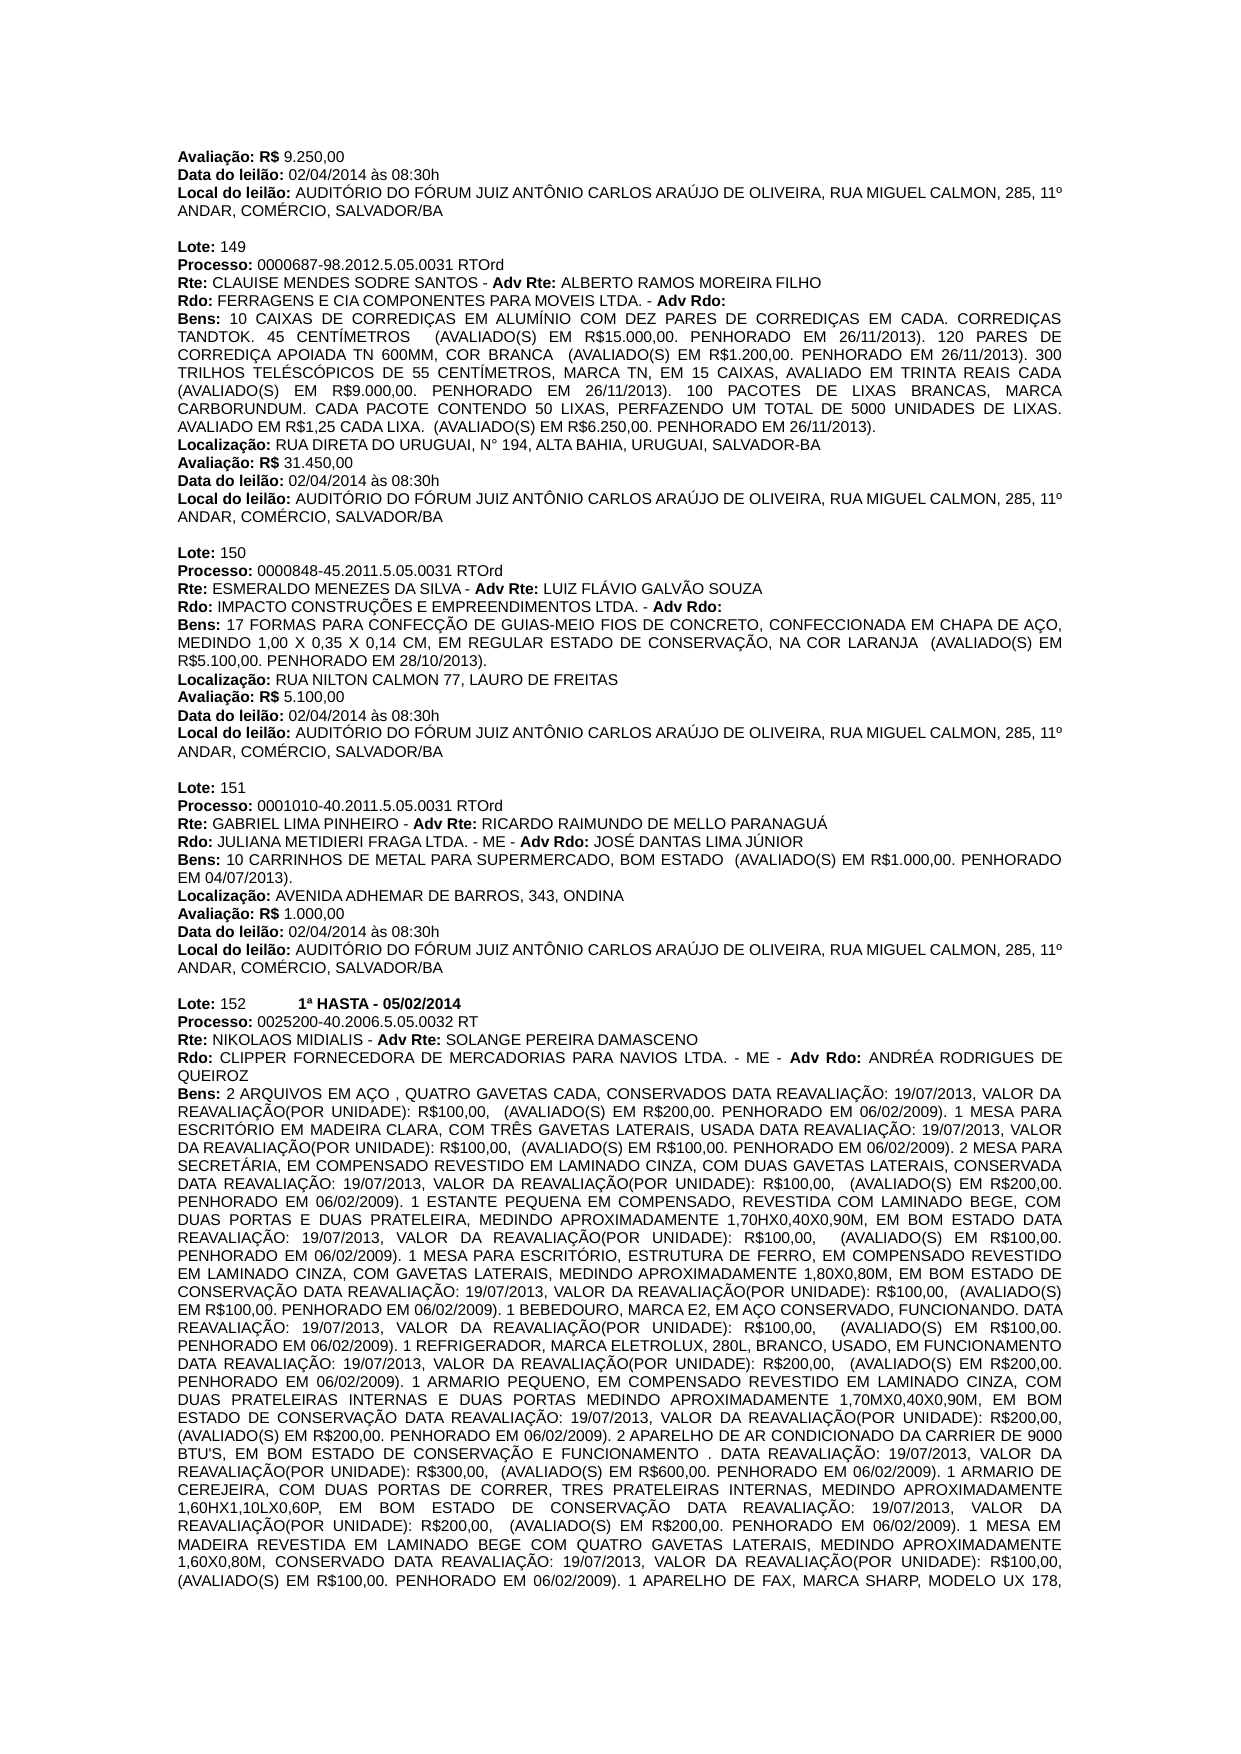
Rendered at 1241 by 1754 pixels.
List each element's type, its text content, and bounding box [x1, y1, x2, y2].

text Rte: ESMERALDO MENEZES DA SILVA - Adv Rte: LUIZ FLÁVIO GALVÃO SOUZA [177, 580, 1063, 598]
text Local do leilão: AUDITÓRIO DO FÓRUM JUIZ ANTÔNIO CARLOS ARAÚJO DE OLIVEIRA, RUA MIGUEL CALMON, 285, 11º ANDAR, COMÉRCIO, SALVADOR/BA [177, 490, 1063, 526]
text Bens: 2 ARQUIVOS EM AÇO , QUATRO GAVETAS CADA, CONSERVADOS DATA REAVALIAÇÃO: 19/07/2013, VALOR DA REAVALIAÇÃO(POR UNIDADE): R$100,00, (AVALIADO(S) EM R$200,00. PENHORADO EM 06/02/2009). 1 MESA PARA ESCRITÓRIO EM MADEIRA CLARA, COM TRÊS GAVETAS LATERAIS, USADA DATA REAVALIAÇÃO: 19/07/2013, VALOR DA REAVALIAÇÃO(POR UNIDADE): R$100,00, (AVALIADO(S) EM R$100,00. PENHORADO EM 06/02/2009). 2 MESA PARA SECRETÁRIA, EM COMPENSADO REVESTIDO EM LAMINADO CINZA, COM DUAS GAVETAS LATERAIS, CONSERVADA DATA REAVALIAÇÃO: 19/07/2013, VALOR DA REAVALIAÇÃO(POR UNIDADE): R$100,00, (AVALIADO(S) EM R$200,00. PENHORADO EM 06/02/2009). 1 ESTANTE PEQUENA EM COMPENSADO, REVESTIDA COM LAMINADO BEGE, COM DUAS PORTAS E DUAS PRATELEIRA, MEDINDO APROXIMADAMENTE 1,70HX0,40X0,90M, EM BOM ESTADO DATA REAVALIAÇÃO: 19/07/2013, VALOR DA REAVALIAÇÃO(POR UNIDADE): R$100,00, (AVALIADO(S) EM R$100,00. PENHORADO EM 06/02/2009). 1 MESA PARA ESCRITÓRIO, ESTRUTURA DE FERRO, EM COMPENSADO REVESTIDO EM LAMINADO CINZA, COM GAVETAS LATERAIS, MEDINDO APROXIMADAMENTE 1,80X0,80M, EM BOM ESTADO DE CONSERVAÇÃO DATA REAVALIAÇÃO: 19/07/2013, VALOR DA REAVALIAÇÃO(POR UNIDADE): R$100,00, (AVALIADO(S) EM R$100,00. PENHORADO EM 06/02/2009). 1 BEBEDOURO, MARCA E2, EM AÇO CONSERVADO, FUNCIONANDO. DATA REAVALIAÇÃO: 19/07/2013, VALOR DA REAVALIAÇÃO(POR UNIDADE): R$100,00, (AVALIADO(S) EM R$100,00. PENHORADO EM 06/02/2009). 1 REFRIGERADOR, MARCA ELETROLUX, 280L, BRANCO, USADO, EM FUNCIONAMENTO DATA REAVALIAÇÃO: 19/07/2013, VALOR DA REAVALIAÇÃO(POR UNIDADE): R$200,00, (AVALIADO(S) EM R$200,00. PENHORADO EM 06/02/2009). 1 ARMARIO PEQUENO, EM COMPENSADO REVESTIDO EM LAMINADO CINZA, COM DUAS PRATELEIRAS INTERNAS E DUAS PORTAS MEDINDO APROXIMADAMENTE 1,70MX0,40X0,90M, EM BOM ESTADO DE CONSERVAÇÃO DATA REAVALIAÇÃO: 19/07/2013, VALOR DA REAVALIAÇÃO(POR UNIDADE): R$200,00, (AVALIADO(S) EM R$200,00. PENHORADO EM 06/02/2009). 2 APARELHO DE AR CONDICIONADO DA CARRIER DE 9000 BTU'S, EM BOM ESTADO DE CONSERVAÇÃO E FUNCIONAMENTO . DATA REAVALIAÇÃO: 19/07/2013, VALOR DA REAVALIAÇÃO(POR UNIDADE): R$300,00, (AVALIADO(S) EM R$600,00. PENHORADO EM 06/02/2009). 1 ARMARIO DE CEREJEIRA, COM DUAS PORTAS DE CORRER, TRES PRATELEIRAS INTERNAS, MEDINDO APROXIMADAMENTE 1,60HX1,10LX0,60P, EM BOM ESTADO DE CONSERVAÇÃO DATA REAVALIAÇÃO: 19/07/2013, VALOR DA REAVALIAÇÃO(POR UNIDADE): R$200,00, (AVALIADO(S) EM R$200,00. PENHORADO EM 06/02/2009). 1 MESA EM MADEIRA REVESTIDA EM LAMINADO BEGE COM QUATRO GAVETAS LATERAIS, MEDINDO APROXIMADAMENTE 1,60X0,80M, CONSERVADO DATA REAVALIAÇÃO: 19/07/2013, VALOR DA REAVALIAÇÃO(POR UNIDADE): R$100,00, (AVALIADO(S) EM R$100,00. PENHORADO EM 06/02/2009). 1 APARELHO DE FAX, MARCA SHARP, MODELO UX 178, [177, 1085, 1063, 1589]
text Local do leilão: AUDITÓRIO DO FÓRUM JUIZ ANTÔNIO CARLOS ARAÚJO DE OLIVEIRA, RUA MIGUEL CALMON, 285, 11º ANDAR, COMÉRCIO, SALVADOR/BA [177, 184, 1063, 220]
text Avaliação: R$ 5.100,00 [177, 688, 1063, 706]
text Processo: 0000848-45.2011.5.05.0031 RTOrd [177, 562, 1063, 580]
text Rdo: FERRAGENS E CIA COMPONENTES PARA MOVEIS LTDA. - Adv Rdo: [177, 292, 1063, 310]
text Lote: 150 [177, 544, 1063, 562]
text Lote: 152 1ª HASTA - 05/02/2014 [177, 994, 1063, 1013]
text Processo: 0000687-98.2012.5.05.0031 RTOrd [177, 256, 1063, 274]
text Avaliação: R$ 31.450,00 [177, 454, 1063, 472]
text Local do leilão: AUDITÓRIO DO FÓRUM JUIZ ANTÔNIO CARLOS ARAÚJO DE OLIVEIRA, RUA MIGUEL CALMON, 285, 11º ANDAR, COMÉRCIO, SALVADOR/BA [177, 941, 1063, 977]
text Rte: CLAUISE MENDES SODRE SANTOS - Adv Rte: ALBERTO RAMOS MOREIRA FILHO [177, 274, 1063, 292]
text Avaliação: R$ 1.000,00 [177, 904, 1063, 922]
text Lote: 149 [177, 238, 1063, 256]
text Processo: 0025200-40.2006.5.05.0032 RT [177, 1013, 1063, 1031]
text Local do leilão: AUDITÓRIO DO FÓRUM JUIZ ANTÔNIO CARLOS ARAÚJO DE OLIVEIRA, RUA MIGUEL CALMON, 285, 11º ANDAR, COMÉRCIO, SALVADOR/BA [177, 724, 1063, 760]
text Data do leilão: 02/04/2014 às 08:30h [177, 166, 1063, 184]
text Rdo: JULIANA METIDIERI FRAGA LTDA. - ME - Adv Rdo: JOSÉ DANTAS LIMA JÚNIOR [177, 832, 1063, 850]
text Lote: 151 [177, 778, 1063, 796]
text Data do leilão: 02/04/2014 às 08:30h [177, 472, 1063, 490]
text Rdo: CLIPPER FORNECEDORA DE MERCADORIAS PARA NAVIOS LTDA. - ME - Adv Rdo: ANDRÉA RODRIGUES DE QUEIROZ [177, 1049, 1063, 1085]
text Rdo: IMPACTO CONSTRUÇÕES E EMPREENDIMENTOS LTDA. - Adv Rdo: [177, 598, 1063, 616]
text Processo: 0001010-40.2011.5.05.0031 RTOrd [177, 796, 1063, 814]
text Rte: GABRIEL LIMA PINHEIRO - Adv Rte: RICARDO RAIMUNDO DE MELLO PARANAGUÁ [177, 814, 1063, 832]
text Localização: RUA NILTON CALMON 77, LAURO DE FREITAS [177, 670, 1063, 688]
text Avaliação: R$ 9.250,00 [177, 148, 1063, 166]
text Rte: NIKOLAOS MIDIALIS - Adv Rte: SOLANGE PEREIRA DAMASCENO [177, 1031, 1063, 1049]
text Bens: 10 CAIXAS DE CORREDIÇAS EM ALUMÍNIO COM DEZ PARES DE CORREDIÇAS EM CADA. CORREDIÇAS TANDTOK. 45 CENTÍMETROS (AVALIADO(S) EM R$15.000,00. PENHORADO EM 26/11/2013). 120 PARES DE CORREDIÇA APOIADA TN 600MM, COR BRANCA (AVALIADO(S) EM R$1.200,00. PENHORADO EM 26/11/2013). 300 TRILHOS TELÉSCÓPICOS DE 55 CENTÍMETROS, MARCA TN, EM 15 CAIXAS, AVALIADO EM TRINTA REAIS CADA (AVALIADO(S) EM R$9.000,00. PENHORADO EM 26/11/2013). 100 PACOTES DE LIXAS BRANCAS, MARCA CARBORUNDUM. CADA PACOTE CONTENDO 50 LIXAS, PERFAZENDO UM TOTAL DE 5000 UNIDADES DE LIXAS. AVALIADO EM R$1,25 CADA LIXA. (AVALIADO(S) EM R$6.250,00. PENHORADO EM 26/11/2013). [177, 310, 1063, 436]
text Bens: 17 FORMAS PARA CONFECÇÃO DE GUIAS-MEIO FIOS DE CONCRETO, CONFECCIONADA EM CHAPA DE AÇO, MEDINDO 1,00 X 0,35 X 0,14 CM, EM REGULAR ESTADO DE CONSERVAÇÃO, NA COR LARANJA (AVALIADO(S) EM R$5.100,00. PENHORADO EM 28/10/2013). [177, 616, 1063, 670]
text Localização: RUA DIRETA DO URUGUAI, N° 194, ALTA BAHIA, URUGUAI, SALVADOR-BA [177, 436, 1063, 454]
text Data do leilão: 02/04/2014 às 08:30h [177, 706, 1063, 724]
text Bens: 10 CARRINHOS DE METAL PARA SUPERMERCADO, BOM ESTADO (AVALIADO(S) EM R$1.000,00. PENHORADO EM 04/07/2013). [177, 850, 1063, 886]
text Data do leilão: 02/04/2014 às 08:30h [177, 922, 1063, 941]
text Localização: AVENIDA ADHEMAR DE BARROS, 343, ONDINA [177, 886, 1063, 904]
